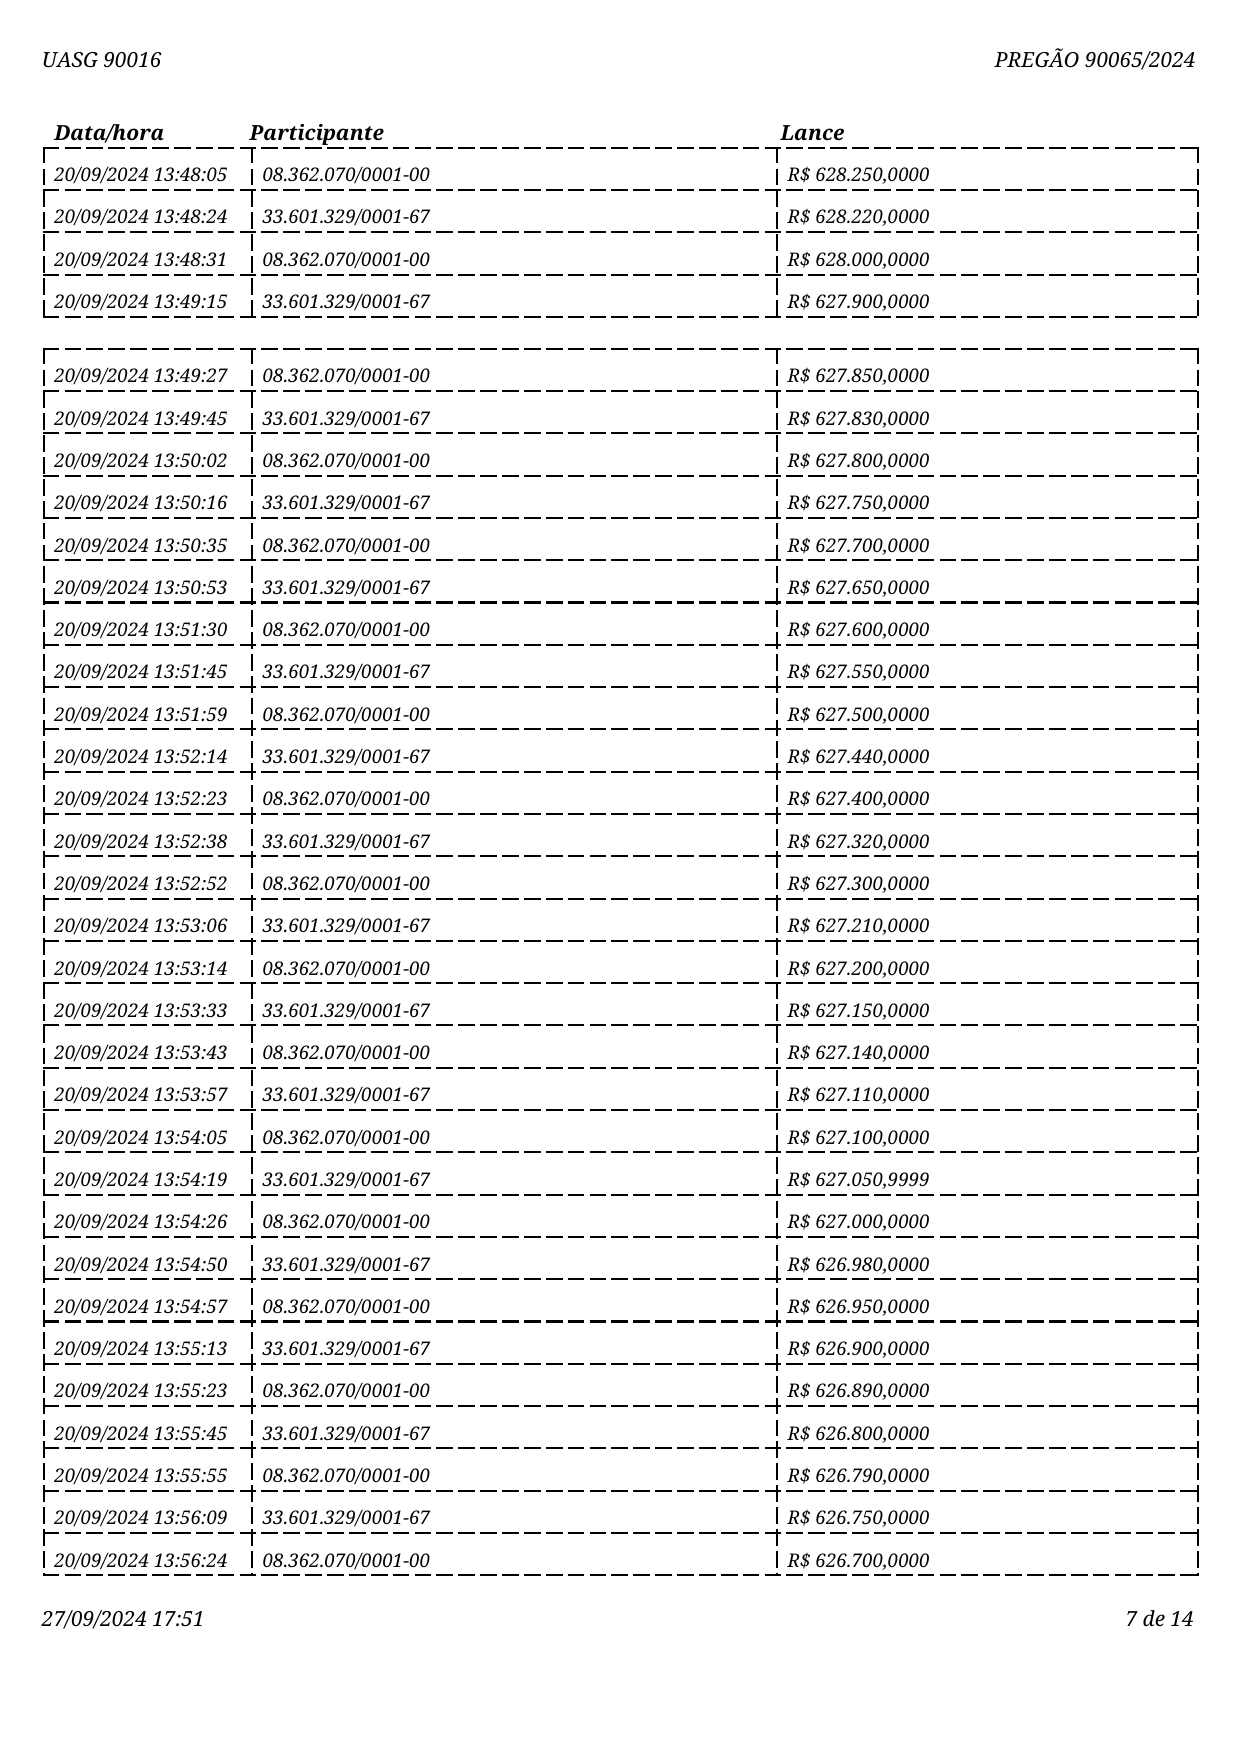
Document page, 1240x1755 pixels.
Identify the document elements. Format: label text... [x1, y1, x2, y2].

table_header 20/09/2024 13:49:27 [44, 348, 252, 390]
table_cell 20/09/2024 13:51:30 [44, 601, 252, 644]
table_cell 33.601.329/0001-67 [252, 475, 777, 517]
table_cell R$ 627.200,0000 [777, 940, 1198, 982]
table_cell R$ 627.000,0000 [777, 1194, 1198, 1236]
table_cell 20/09/2024 13:54:57 [44, 1278, 252, 1320]
table_cell 20/09/2024 13:53:57 [44, 1067, 252, 1109]
table_cell R$ 627.210,0000 [777, 898, 1198, 940]
table_cell 08.362.070/0001-00 [252, 940, 777, 982]
table_cell 33.601.329/0001-67 [252, 1320, 777, 1363]
table_cell R$ 627.140,0000 [777, 1024, 1198, 1067]
table_cell R$ 627.800,0000 [777, 432, 1198, 474]
table_cell R$ 627.550,0000 [777, 644, 1198, 686]
table_cell 33.601.329/0001-67 [252, 1405, 777, 1447]
table_cell 20/09/2024 13:49:45 [44, 390, 252, 432]
table_header 08.362.070/0001-00 [252, 348, 777, 390]
table_cell 33.601.329/0001-67 [252, 1067, 777, 1109]
table_cell 08.362.070/0001-00 [252, 855, 777, 897]
table_cell 20/09/2024 13:54:05 [44, 1109, 252, 1151]
table_cell 20/09/2024 13:50:02 [44, 432, 252, 474]
table_cell R$ 627.050,9999 [777, 1151, 1198, 1193]
table_cell 20/09/2024 13:53:33 [44, 982, 252, 1024]
table_cell 08.362.070/0001-00 [252, 1109, 777, 1151]
table_cell R$ 626.790,0000 [777, 1447, 1198, 1489]
table_cell R$ 626.700,0000 [777, 1532, 1198, 1574]
table_cell 08.362.070/0001-00 [252, 1447, 777, 1489]
table_header R$ 627.850,0000 [777, 348, 1198, 390]
table_cell 33.601.329/0001-67 [252, 644, 777, 686]
table_cell 33.601.329/0001-67 [252, 189, 777, 231]
table_cell 20/09/2024 13:48:31 [44, 231, 252, 273]
table_cell 08.362.070/0001-00 [252, 1194, 777, 1236]
table_cell 20/09/2024 13:54:50 [44, 1236, 252, 1278]
table_cell R$ 627.650,0000 [777, 559, 1198, 601]
table_cell R$ 628.220,0000 [777, 189, 1198, 231]
table_cell 20/09/2024 13:53:06 [44, 898, 252, 940]
table_cell 20/09/2024 13:56:09 [44, 1490, 252, 1532]
table_cell 20/09/2024 13:48:24 [44, 189, 252, 231]
table_cell R$ 626.750,0000 [777, 1490, 1198, 1532]
table_cell 33.601.329/0001-67 [252, 1490, 777, 1532]
table_cell 20/09/2024 13:55:13 [44, 1320, 252, 1363]
table_cell R$ 628.000,0000 [777, 231, 1198, 273]
table_cell R$ 627.110,0000 [777, 1067, 1198, 1109]
table_cell 33.601.329/0001-67 [252, 390, 777, 432]
table_cell 20/09/2024 13:53:14 [44, 940, 252, 982]
table_cell R$ 626.900,0000 [777, 1320, 1198, 1363]
table_cell R$ 628.250,0000 [777, 147, 1198, 189]
table_cell 33.601.329/0001-67 [252, 728, 777, 771]
table_cell 08.362.070/0001-00 [252, 601, 777, 644]
table_cell 20/09/2024 13:50:35 [44, 517, 252, 559]
table_cell R$ 626.950,0000 [777, 1278, 1198, 1320]
table_cell R$ 626.890,0000 [777, 1363, 1198, 1405]
table_cell 20/09/2024 13:50:53 [44, 559, 252, 601]
table_cell 08.362.070/0001-00 [252, 1532, 777, 1574]
table_cell 20/09/2024 13:56:24 [44, 1532, 252, 1574]
table_cell R$ 627.600,0000 [777, 601, 1198, 644]
table_cell 20/09/2024 13:49:15 [44, 274, 252, 316]
table_cell 20/09/2024 13:50:16 [44, 475, 252, 517]
table_cell 08.362.070/0001-00 [252, 1024, 777, 1067]
table_cell 20/09/2024 13:54:26 [44, 1194, 252, 1236]
table_cell R$ 627.150,0000 [777, 982, 1198, 1024]
table_cell 08.362.070/0001-00 [252, 1278, 777, 1320]
table_cell R$ 627.750,0000 [777, 475, 1198, 517]
table_cell R$ 627.700,0000 [777, 517, 1198, 559]
table_cell 20/09/2024 13:52:52 [44, 855, 252, 897]
table_cell 08.362.070/0001-00 [252, 517, 777, 559]
table_cell 33.601.329/0001-67 [252, 813, 777, 855]
table_cell 20/09/2024 13:55:23 [44, 1363, 252, 1405]
table_cell R$ 627.440,0000 [777, 728, 1198, 771]
table_cell 20/09/2024 13:55:55 [44, 1447, 252, 1489]
table_cell 33.601.329/0001-67 [252, 274, 777, 316]
table_cell 20/09/2024 13:52:38 [44, 813, 252, 855]
table_cell 08.362.070/0001-00 [252, 432, 777, 474]
table_cell 20/09/2024 13:51:45 [44, 644, 252, 686]
table_cell 20/09/2024 13:52:14 [44, 728, 252, 771]
table_cell 20/09/2024 13:54:19 [44, 1151, 252, 1193]
table_cell 08.362.070/0001-00 [252, 1363, 777, 1405]
table_cell R$ 627.830,0000 [777, 390, 1198, 432]
table_cell R$ 627.500,0000 [777, 686, 1198, 728]
table_cell 20/09/2024 13:53:43 [44, 1024, 252, 1067]
table_cell R$ 627.300,0000 [777, 855, 1198, 897]
table_cell 08.362.070/0001-00 [252, 231, 777, 273]
table_cell R$ 626.800,0000 [777, 1405, 1198, 1447]
table_cell 08.362.070/0001-00 [252, 686, 777, 728]
table_cell 08.362.070/0001-00 [252, 147, 777, 189]
table_cell R$ 626.980,0000 [777, 1236, 1198, 1278]
table_cell 20/09/2024 13:51:59 [44, 686, 252, 728]
table_cell R$ 627.100,0000 [777, 1109, 1198, 1151]
table_cell 33.601.329/0001-67 [252, 559, 777, 601]
table_cell 33.601.329/0001-67 [252, 982, 777, 1024]
table_cell R$ 627.900,0000 [777, 274, 1198, 316]
table_cell R$ 627.320,0000 [777, 813, 1198, 855]
table_cell 33.601.329/0001-67 [252, 1236, 777, 1278]
table_cell 20/09/2024 13:52:23 [44, 771, 252, 813]
table_cell 33.601.329/0001-67 [252, 1151, 777, 1193]
table_cell 33.601.329/0001-67 [252, 898, 777, 940]
table_cell 20/09/2024 13:55:45 [44, 1405, 252, 1447]
table_cell 20/09/2024 13:48:05 [44, 147, 252, 189]
table_cell R$ 627.400,0000 [777, 771, 1198, 813]
table_cell 08.362.070/0001-00 [252, 771, 777, 813]
